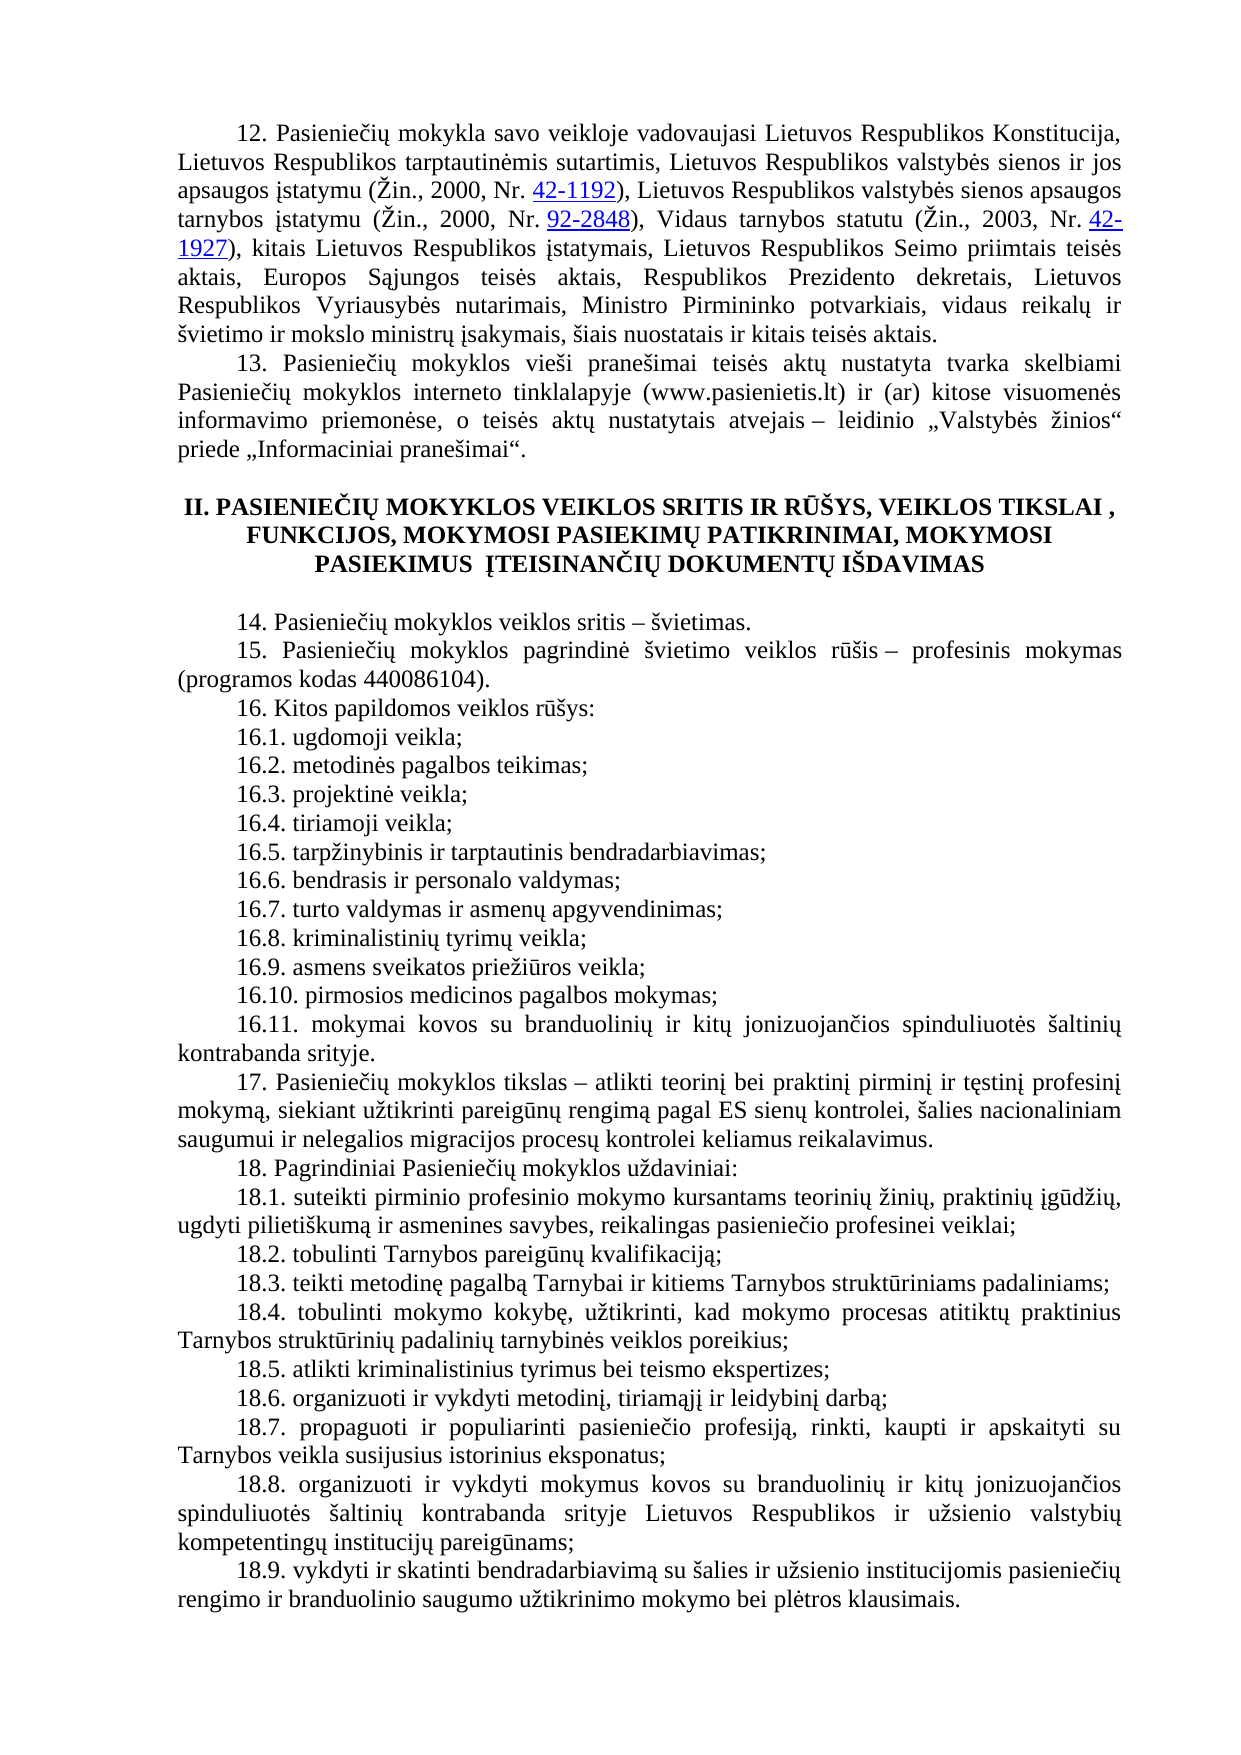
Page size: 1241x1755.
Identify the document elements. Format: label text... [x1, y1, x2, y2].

text 16.9. asmens sveikatos priežiūros veikla; [177, 952, 1122, 981]
text 13. Pasieniečių mokyklos vieši pranešimai teisės aktų nustatyta tvarka skelbiami Pasieniečių mokyklos interneto tinklalapyje (www.pasienietis.lt) ir (ar) kitose visuomenės informavimo priemonėse, o teisės aktų nustatytais atvejais – leidinio „Valstybės žinios“ priede „Informaciniai pranešimai“. [177, 348, 1122, 463]
text 16.7. turto valdymas ir asmenų apgyvendinimas; [177, 894, 1122, 923]
text 18.1. suteikti pirminio profesinio mokymo kursantams teorinių žinių, praktinių įgūdžių, ugdyti pilietiškumą ir asmenines savybes, reikalingas pasieniečio profesinei veiklai; [177, 1182, 1122, 1239]
text 18.4. tobulinti mokymo kokybę, užtikrinti, kad mokymo procesas atitiktų praktinius Tarnybos struktūrinių padalinių tarnybinės veiklos poreikius; [177, 1297, 1122, 1354]
text 16.8. kriminalistinių tyrimų veikla; [177, 923, 1122, 952]
text 16.4. tiriamoji veikla; [177, 808, 1122, 837]
text 18.9. vykdyti ir skatinti bendradarbiavimą su šalies ir užsienio institucijomis pasieniečių rengimo ir branduolinio saugumo užtikrinimo mokymo bei plėtros klausimais. [177, 1556, 1122, 1613]
text 17. Pasieniečių mokyklos tikslas – atlikti teorinį bei praktinį pirminį ir tęstinį profesinį mokymą, siekiant užtikrinti pareigūnų rengimą pagal ES sienų kontrolei, šalies nacionaliniam saugumui ir nelegalios migracijos procesų kontrolei keliamus reikalavimus. [177, 1067, 1122, 1153]
text 18.7. propaguoti ir populiarinti pasieniečio profesiją, rinkti, kaupti ir apskaityti su Tarnybos veikla susijusius istorinius eksponatus; [177, 1412, 1122, 1469]
text 16.10. pirmosios medicinos pagalbos mokymas; [177, 981, 1122, 1009]
text 12. Pasieniečių mokykla savo veikloje vadovaujasi Lietuvos Respublikos Konstitucija, Lietuvos Respublikos tarptautinėmis sutartimis, Lietuvos Respublikos valstybės sienos ir jos apsaugos įstatymu (Žin., 2000, Nr. 42-1192), Lietuvos Respublikos valstybės sienos apsaugos tarnybos įstatymu (Žin., 2000, Nr. 92-2848), Vidaus tarnybos statutu (Žin., 2003, Nr. 42-1927), kitais Lietuvos Respublikos įstatymais, Lietuvos Respublikos Seimo priimtais teisės aktais, Europos Sąjungos teisės aktais, Respublikos Prezidento dekretais, Lietuvos Respublikos Vyriausybės nutarimais, Ministro Pirmininko potvarkiais, vidaus reikalų ir švietimo ir mokslo ministrų įsakymais, šiais nuostatais ir kitais teisės aktais. [177, 118, 1122, 348]
text II. Pasieniečių mokyklos veiklos sritIs ir rūšys, VEIKLOS TIKSLAI , funkcijos, mokymosi pasiekimų PATIKRINIMAI, mOKYMOSI PASIEKIMUS įteisinančių dokumentų išdavimas [177, 492, 1122, 578]
text 18.5. atlikti kriminalistinius tyrimus bei teismo ekspertizes; [177, 1354, 1122, 1383]
text 15. Pasieniečių mokyklos pagrindinė švietimo veiklos rūšis – profesinis mokymas (programos kodas 440086104). [177, 636, 1122, 693]
text 16.6. bendrasis ir personalo valdymas; [177, 866, 1122, 894]
text 18. Pagrindiniai Pasieniečių mokyklos uždaviniai: [177, 1153, 1122, 1182]
text 16.11. mokymai kovos su branduolinių ir kitų jonizuojančios spinduliuotės šaltinių kontrabanda srityje. [177, 1009, 1122, 1067]
text 16. Kitos papildomos veiklos rūšys: [177, 693, 1122, 722]
text 18.2. tobulinti Tarnybos pareigūnų kvalifikaciją; [177, 1239, 1122, 1268]
text 18.6. organizuoti ir vykdyti metodinį, tiriamąjį ir leidybinį darbą; [177, 1383, 1122, 1412]
text 14. Pasieniečių mokyklos veiklos sritis – švietimas. [177, 607, 1122, 636]
text 16.5. tarpžinybinis ir tarptautinis bendradarbiavimas; [177, 837, 1122, 866]
text 16.2. metodinės pagalbos teikimas; [177, 751, 1122, 779]
text 16.1. ugdomoji veikla; [177, 722, 1122, 751]
text 16.3. projektinė veikla; [177, 779, 1122, 808]
text 18.3. teikti metodinę pagalbą Tarnybai ir kitiems Tarnybos struktūriniams padaliniams; [177, 1268, 1122, 1297]
text 18.8. organizuoti ir vykdyti mokymus kovos su branduolinių ir kitų jonizuojančios spinduliuotės šaltinių kontrabanda srityje Lietuvos Respublikos ir užsienio valstybių kompetentingų institucijų pareigūnams; [177, 1469, 1122, 1556]
